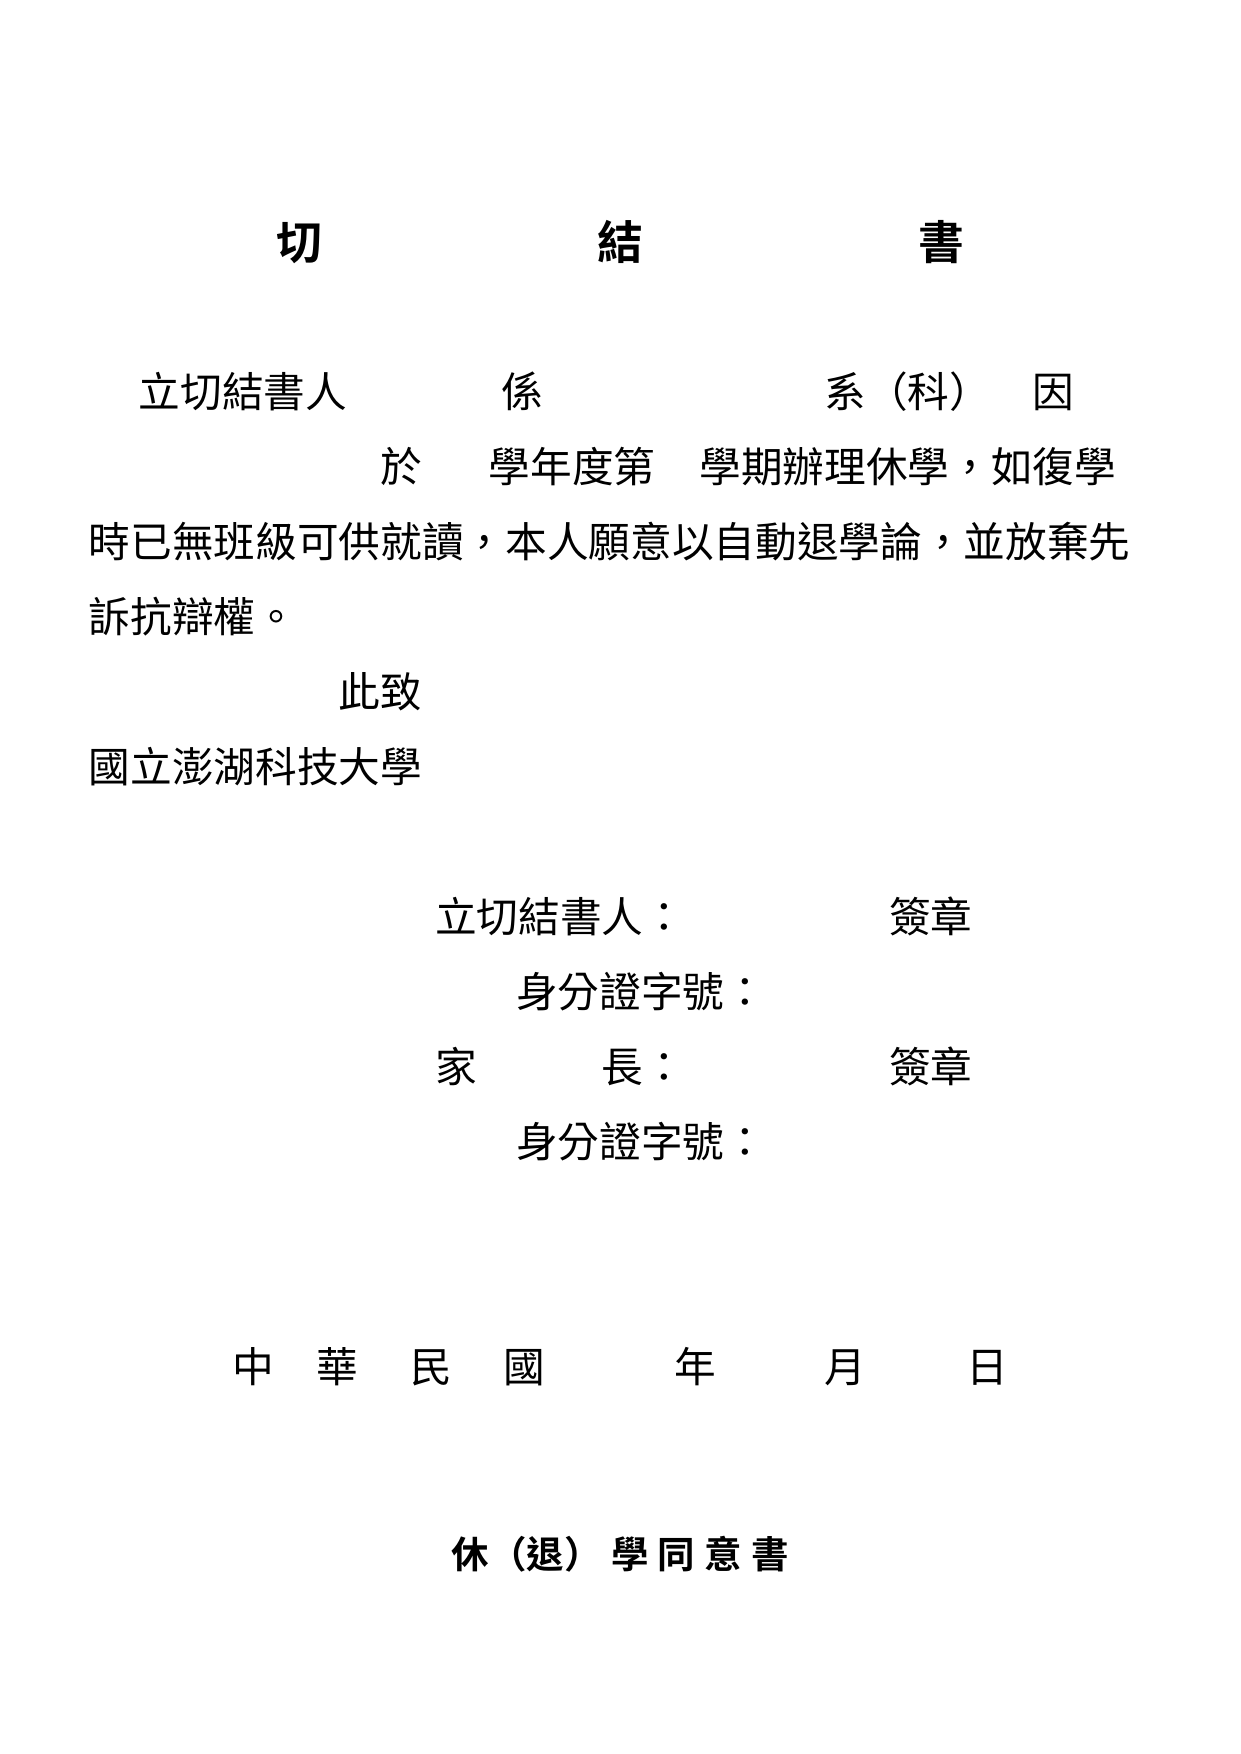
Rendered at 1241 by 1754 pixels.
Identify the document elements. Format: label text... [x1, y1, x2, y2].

text 切 結 書 [89, 202, 1152, 277]
text 休（退） 學 同 意 書 [89, 1514, 1152, 1589]
text 家 長： 簽章 [89, 1027, 1152, 1102]
text 立切結書人： 簽章 [89, 877, 1152, 952]
text 國立澎湖科技大學 [89, 727, 1152, 802]
text 身分證字號： [89, 952, 1152, 1027]
text 中 華 民 國 年 月 日 [89, 1327, 1152, 1402]
text 此致 [289, 652, 1152, 727]
text 身分證字號： [89, 1102, 1152, 1177]
text 立切結書人 係 系（科） 因 於 學年度第 學期辦理休學，如復學時已無班級可供就讀，本人願意以自動退學論，並放棄先訴抗辯權。 [89, 352, 1152, 652]
